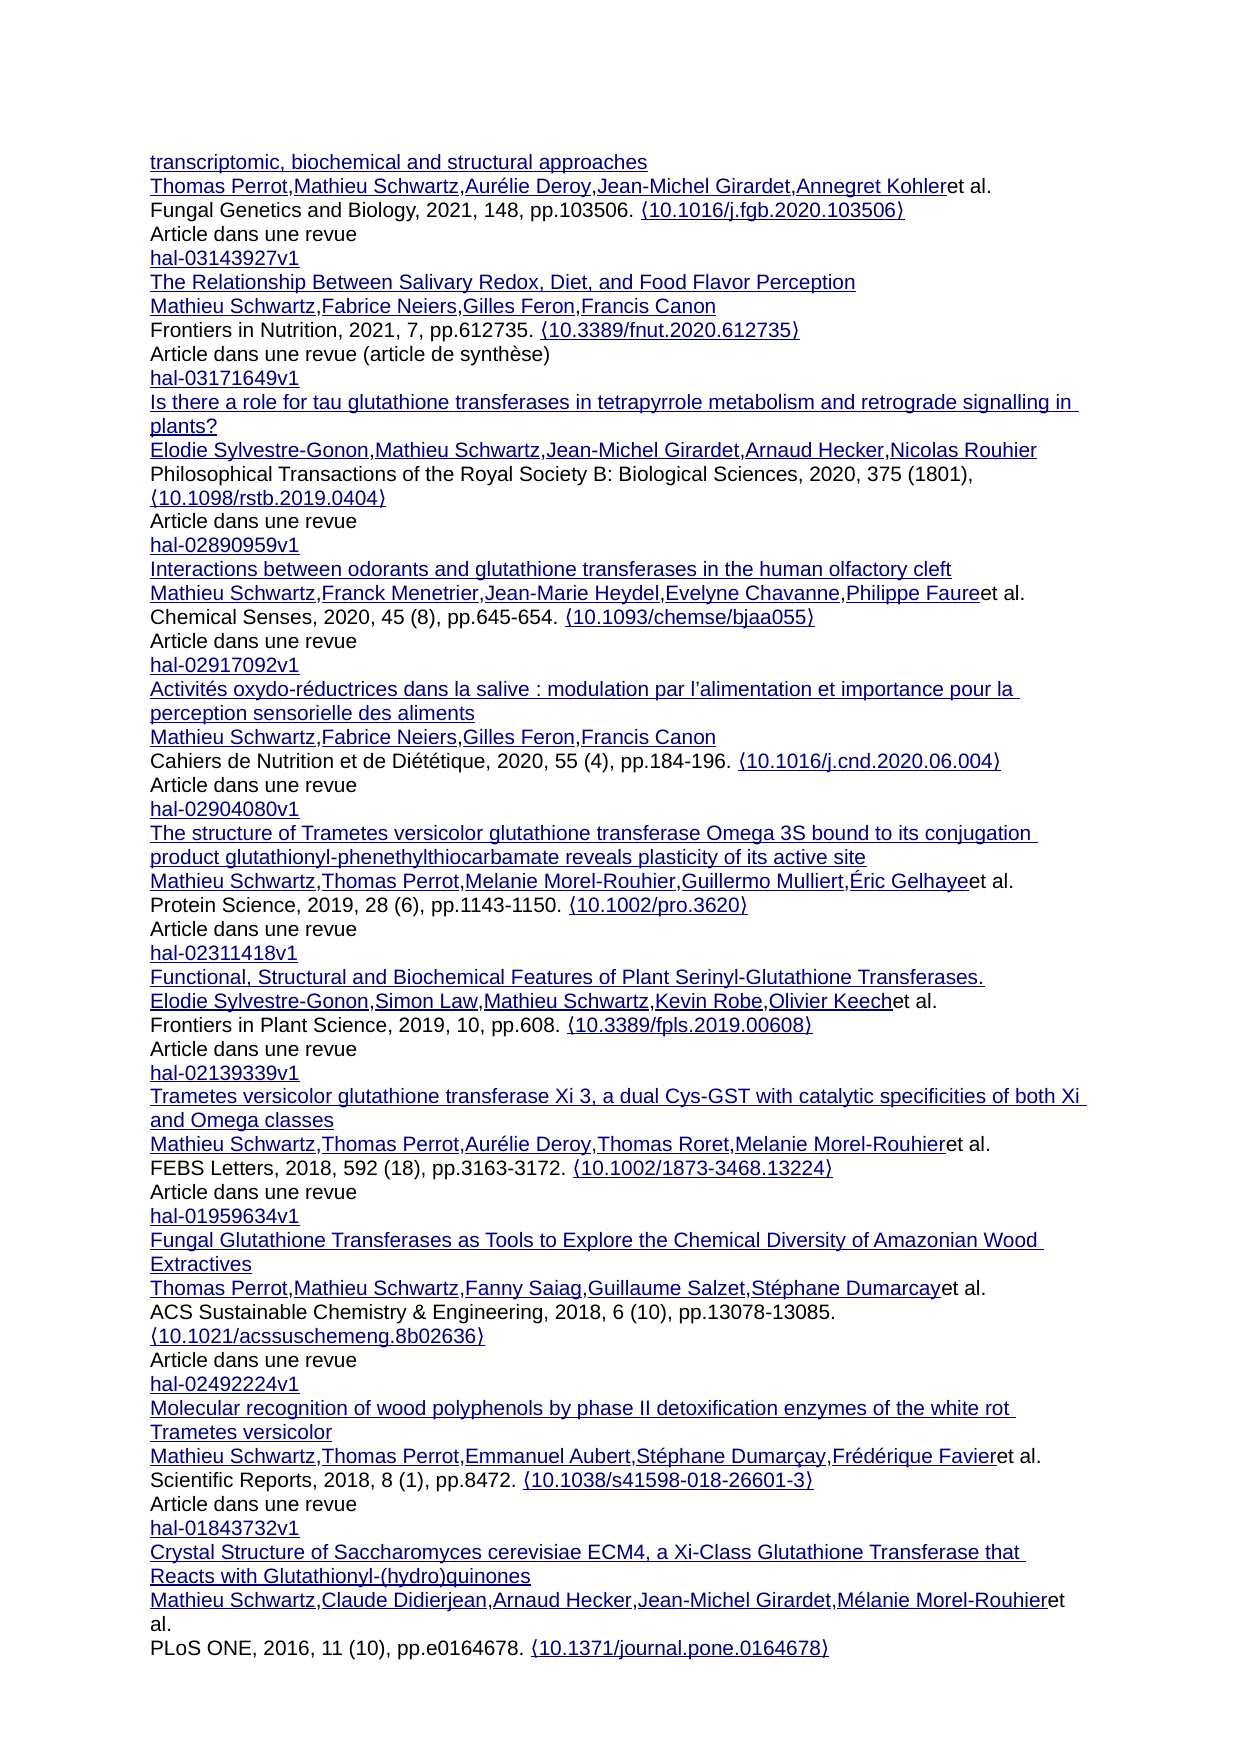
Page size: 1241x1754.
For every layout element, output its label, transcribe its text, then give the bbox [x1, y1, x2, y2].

table_cell Fungal Glutathione Transferases as Tools to Explore the Chemical Diversity of Amazonian Wood Extractives Thomas Perrot,Mathieu Schwartz,Fanny Saiag,Guillaume Salzet,Stéphane Dumarcayet al. ACS Sustainable Chemistry & Engineering, 2018, 6 (10), pp.13078-13085. ⟨10.1021/acssuschemeng.8b02636⟩ Article dans une revue hal-02492224v1 [150, 1228, 1090, 1396]
table_cell Is there a role for tau glutathione transferases in tetrapyrrole metabolism and retrograde signalling in plants? Elodie Sylvestre-Gonon,Mathieu Schwartz,Jean-Michel Girardet,Arnaud Hecker,Nicolas Rouhier Philosophical Transactions of the Royal Society B: Biological Sciences, 2020, 375 (1801), ⟨10.1098/rstb.2019.0404⟩ Article dans une revue hal-02890959v1 [150, 390, 1090, 557]
table_cell Trametes versicolor glutathione transferase Xi 3, a dual Cys-GST with catalytic specificities of both Xi and Omega classes Mathieu Schwartz,Thomas Perrot,Aurélie Deroy,Thomas Roret,Melanie Morel-Rouhieret al. FEBS Letters, 2018, 592 (18), pp.3163-3172. ⟨10.1002/1873-3468.13224⟩ Article dans une revue hal-01959634v1 [150, 1084, 1090, 1228]
table_cell Interactions between odorants and glutathione transferases in the human olfactory cleft Mathieu Schwartz,Franck Menetrier,Jean-Marie Heydel,Evelyne Chavanne,Philippe Faureet al. Chemical Senses, 2020, 45 (8), pp.645-654. ⟨10.1093/chemse/bjaa055⟩ Article dans une revue hal-02917092v1 [150, 557, 1090, 677]
table_cell Functional, Structural and Biochemical Features of Plant Serinyl-Glutathione Transferases. Elodie Sylvestre-Gonon,Simon Law,Mathieu Schwartz,Kevin Robe,Olivier Keechet al. Frontiers in Plant Science, 2019, 10, pp.608. ⟨10.3389/fpls.2019.00608⟩ Article dans une revue hal-02139339v1 [150, 965, 1090, 1084]
table_cell transcriptomic, biochemical and structural approaches Thomas Perrot,Mathieu Schwartz,Aurélie Deroy,Jean-Michel Girardet,Annegret Kohleret al. Fungal Genetics and Biology, 2021, 148, pp.103506. ⟨10.1016/j.fgb.2020.103506⟩ Article dans une revue hal-03143927v1 [150, 150, 1090, 270]
table_cell The Relationship Between Salivary Redox, Diet, and Food Flavor Perception Mathieu Schwartz,Fabrice Neiers,Gilles Feron,Francis Canon Frontiers in Nutrition, 2021, 7, pp.612735. ⟨10.3389/fnut.2020.612735⟩ Article dans une revue (article de synthèse) hal-03171649v1 [150, 270, 1090, 389]
table_cell The structure of Trametes versicolor glutathione transferase Omega 3S bound to its conjugation product glutathionyl-phenethylthiocarbamate reveals plasticity of its active site Mathieu Schwartz,Thomas Perrot,Melanie Morel-Rouhier,Guillermo Mulliert,Éric Gelhayeet al. Protein Science, 2019, 28 (6), pp.1143-1150. ⟨10.1002/pro.3620⟩ Article dans une revue hal-02311418v1 [150, 821, 1090, 964]
table_cell Crystal Structure of Saccharomyces cerevisiae ECM4, a Xi-Class Glutathione Transferase that Reacts with Glutathionyl-(hydro)quinones Mathieu Schwartz,Claude Didierjean,Arnaud Hecker,Jean-Michel Girardet,Mélanie Morel-Rouhieret al. PLoS ONE, 2016, 11 (10), pp.e0164678. ⟨10.1371/journal.pone.0164678⟩ [150, 1540, 1090, 1659]
table_cell Activités oxydo-réductrices dans la salive : modulation par l’alimentation et importance pour la perception sensorielle des aliments Mathieu Schwartz,Fabrice Neiers,Gilles Feron,Francis Canon Cahiers de Nutrition et de Diététique, 2020, 55 (4), pp.184-196. ⟨10.1016/j.cnd.2020.06.004⟩ Article dans une revue hal-02904080v1 [150, 677, 1090, 821]
table_cell Molecular recognition of wood polyphenols by phase II detoxification enzymes of the white rot Trametes versicolor Mathieu Schwartz,Thomas Perrot,Emmanuel Aubert,Stéphane Dumarçay,Frédérique Favieret al. Scientific Reports, 2018, 8 (1), pp.8472. ⟨10.1038/s41598-018-26601-3⟩ Article dans une revue hal-01843732v1 [150, 1396, 1090, 1539]
